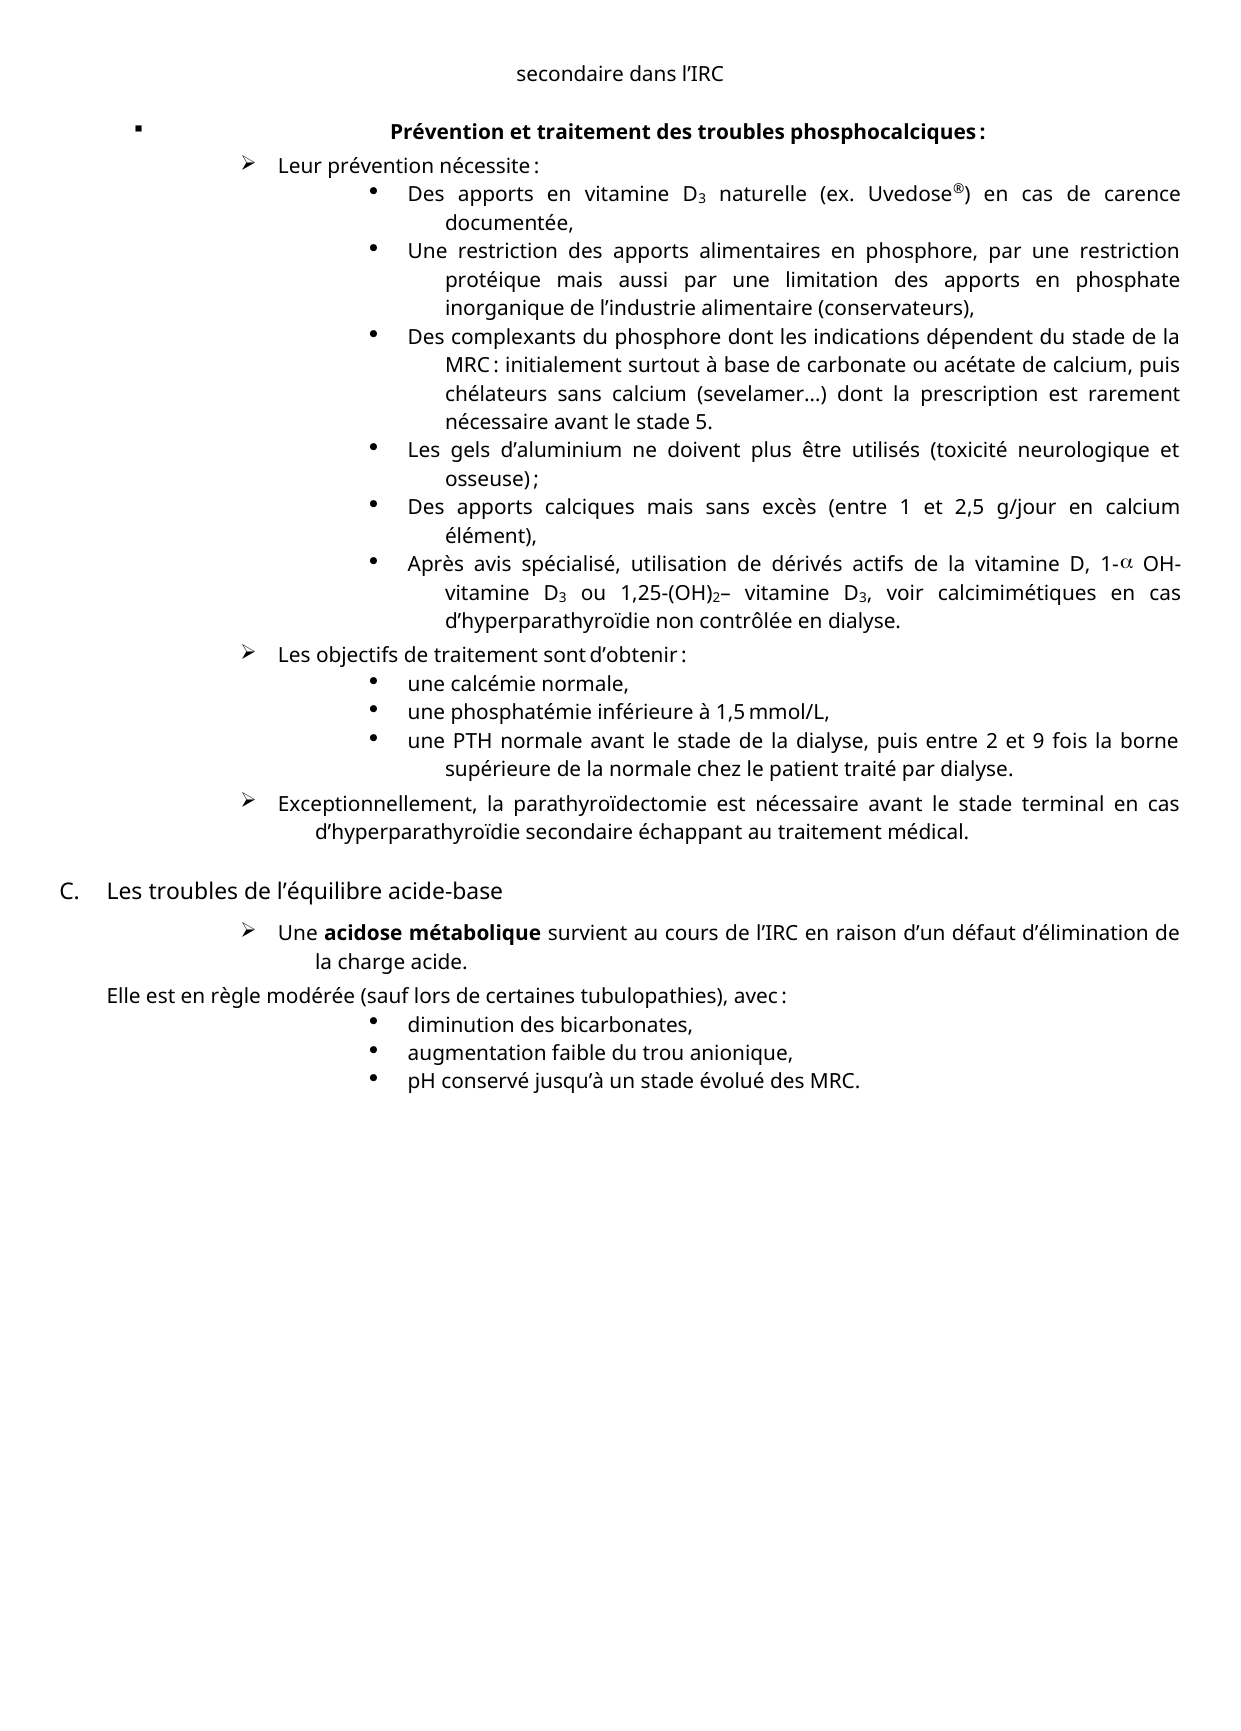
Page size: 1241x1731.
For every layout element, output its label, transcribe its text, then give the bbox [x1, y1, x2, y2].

list Les objectifs de traitement sont d’obtenir : [240, 641, 1181, 669]
list Leur prévention nécessite : [240, 151, 1181, 179]
list diminution des bicarbonates, [370, 1010, 1181, 1038]
list Une acidose métabolique survient au cours de l’IRC en raison d’un défaut d’élimination de la charge acide. [240, 918, 1181, 975]
list Les gels d’aluminium ne doivent plus être utilisés (toxicité neurologique et osseuse) ; [370, 436, 1181, 492]
text Elle est en règle modérée (sauf lors de certaines tubulopathies), avec : [106, 981, 1181, 1010]
list une PTH normale avant le stade de la dialyse, puis entre 2 et 9 fois la borne supérieure de la normale chez le patient traité par dialyse. [370, 726, 1181, 783]
list Après avis spécialisé, utilisation de dérivés actifs de la vitamine D, 1- OH-vitamine D3 ou 1,25-(OH)2– vitamine D3, voir calcimimétiques en cas d’hyperparathyroïdie non contrôlée en dialyse. [370, 549, 1181, 634]
list une calcémie normale, [370, 669, 1181, 697]
list une phosphatémie inférieure à 1,5 mmol/L, [370, 697, 1181, 726]
list Une restriction des apports alimentaires en phosphore, par une restriction protéique mais aussi par une limitation des apports en phosphate inorganique de l’industrie alimentaire (conservateurs), [370, 236, 1181, 322]
list Des apports en vitamine D3 naturelle (ex. Uvedose®) en cas de carence documentée, [370, 179, 1181, 236]
text C. Les troubles de l’équilibre acide-base [59, 875, 1181, 906]
list Prévention et traitement des troubles phosphocalciques : [133, 117, 1181, 145]
list Exceptionnellement, la parathyroïdectomie est nécessaire avant le stade terminal en cas d’hyperparathyroïdie secondaire échappant au traitement médical. [240, 789, 1181, 846]
list Des apports calciques mais sans excès (entre 1 et 2,5 g/jour en calcium élément), [370, 492, 1181, 549]
list augmentation faible du trou anionique, [370, 1038, 1181, 1067]
text secondaire dans l’IRC [177, 59, 1063, 87]
list Des complexants du phosphore dont les indications dépendent du stade de la MRC : initialement surtout à base de carbonate ou acétate de calcium, puis chélateurs sans calcium (sevelamer…) dont la prescription est rarement nécessaire avant le stade 5. [370, 322, 1181, 436]
list pH conservé jusqu’à un stade évolué des MRC. [370, 1067, 1181, 1095]
